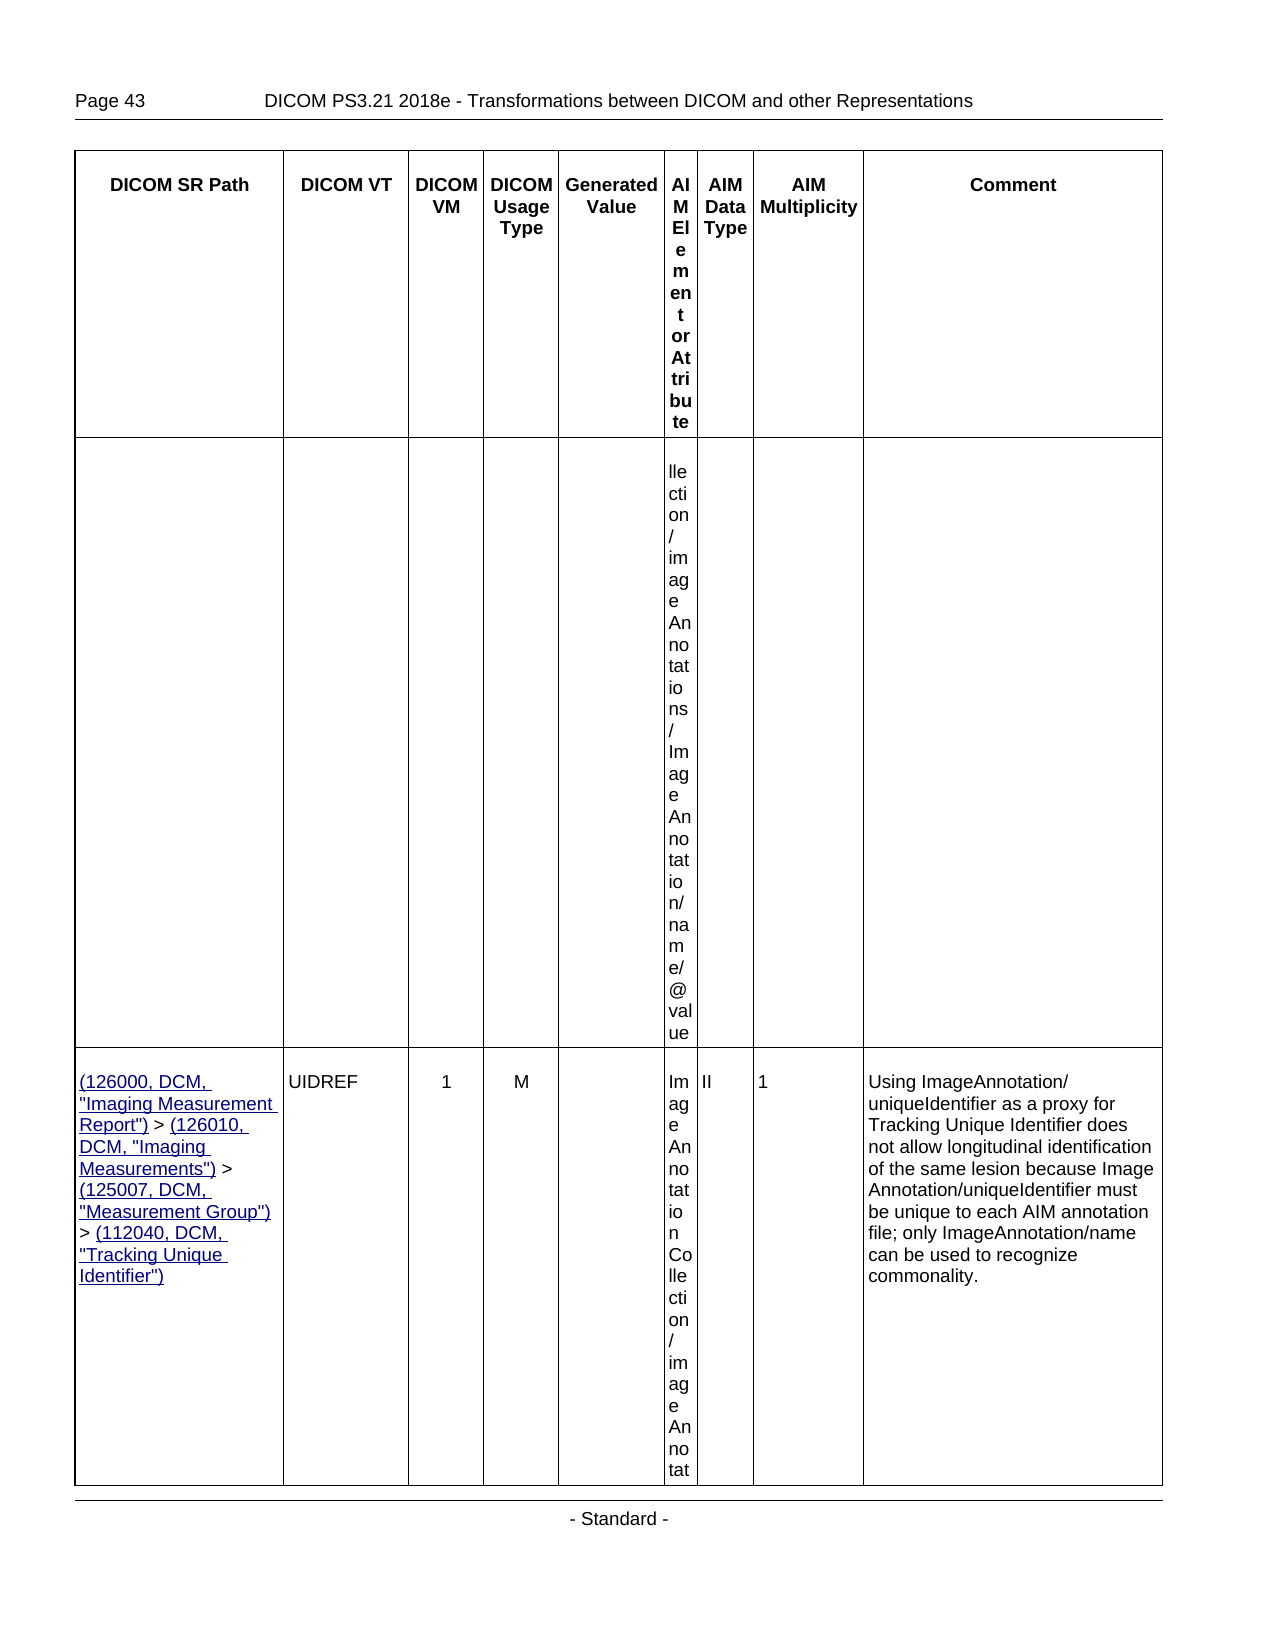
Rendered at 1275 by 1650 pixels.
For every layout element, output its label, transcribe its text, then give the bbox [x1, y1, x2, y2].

table_cell [559, 1048, 664, 1485]
table_header DICOM SR Path [76, 151, 283, 437]
table_header AIM Multiplicity [754, 151, 863, 437]
table_cell [559, 438, 664, 1047]
table_cell [409, 438, 483, 1047]
table_cell M [484, 1048, 558, 1485]
table_cell Image​Annotation​​Collection/​image​Annotat [665, 1048, 697, 1485]
table_cell [76, 438, 283, 1047]
table_cell [754, 438, 863, 1047]
table_cell Using Image​Annotation/​uniqueIdentifier as a proxy for Tracking Unique Identifier does not allow longitudinal identification of the same lesion because Image​Annotation/​uniqueIdentifier must be unique to each AIM annotation file; only Image​Annotation/​name can be used to recognize commonality. [864, 1048, 1162, 1485]
table_header DICOM Usage Type [484, 151, 558, 437]
table_header AIM Element or Attribute [665, 151, 697, 437]
table_cell 1 [409, 1048, 483, 1485]
table_cell [698, 438, 753, 1047]
table_cell [284, 438, 408, 1047]
table_cell llection/​image​Annotations/​Image​Annotation/​name/​@value [665, 438, 697, 1047]
table_cell II [698, 1048, 753, 1485]
table_header Comment [864, 151, 1162, 437]
table_cell [864, 438, 1162, 1047]
table_header DICOM VM [409, 151, 483, 437]
table_header DICOM VT [284, 151, 408, 437]
table_cell (126000, DCM, "Imaging Measurement Report") > (126010, DCM, "Imaging Measurements") > (125007, DCM, "Measurement Group") > (112040, DCM, "Tracking Unique Identifier") [76, 1048, 283, 1485]
table_cell UIDREF [284, 1048, 408, 1485]
table_header Generated Value [559, 151, 664, 437]
table_cell [484, 438, 558, 1047]
table_header AIM Data Type [698, 151, 753, 437]
table_cell 1 [754, 1048, 863, 1485]
